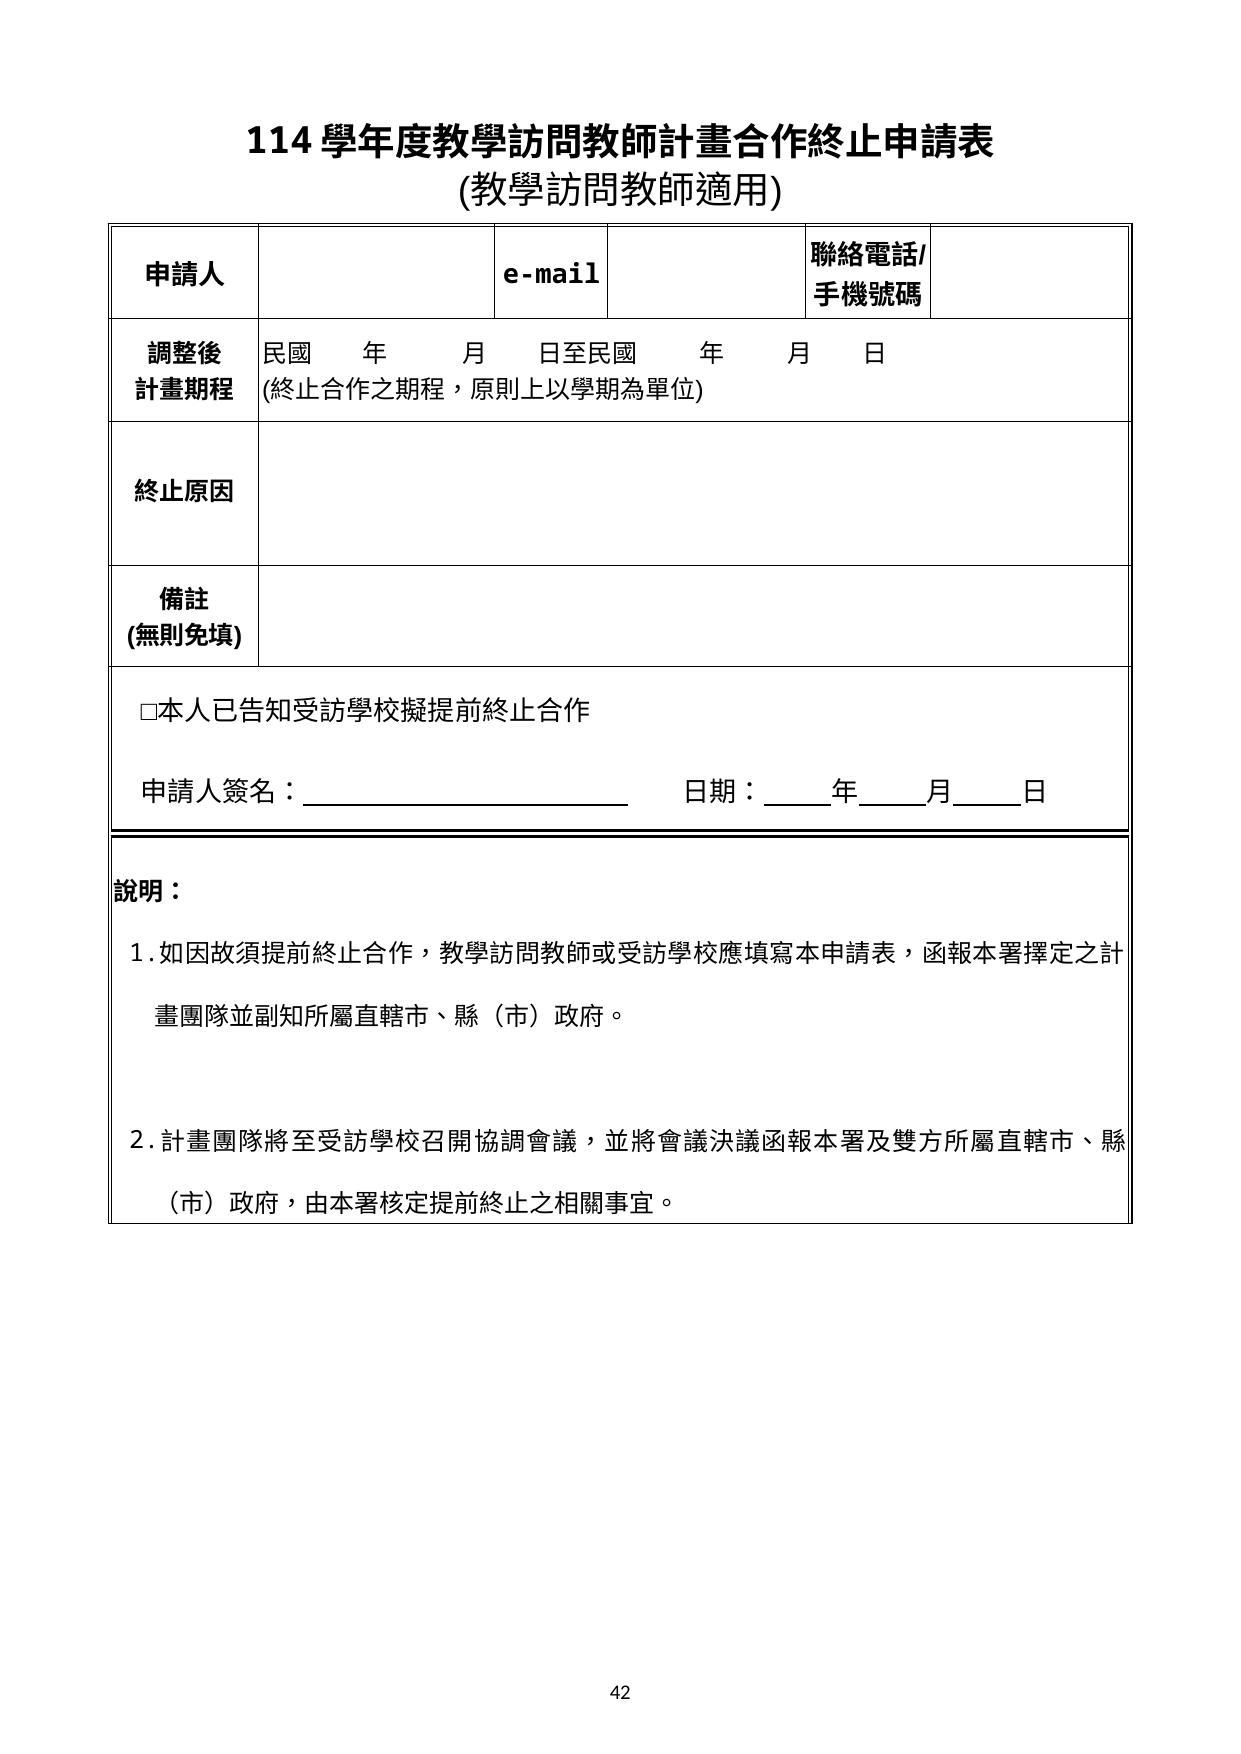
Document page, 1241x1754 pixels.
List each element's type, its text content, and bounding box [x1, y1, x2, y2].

table_cell 調整後 計畫期程 [112, 319, 258, 421]
table_header e-mail [495, 227, 607, 318]
table_cell 終止原因 [112, 422, 258, 565]
text 114學年度教學訪問教師計畫合作終止申請表 [75, 97, 1165, 160]
text (教學訪問教師適用) [75, 160, 1165, 214]
table_header [931, 227, 1128, 318]
table_cell 民國 年 月 日至民國 年 月 日 (終止合作之期程，原則上以學期為單位) [259, 319, 1128, 421]
table_header [608, 227, 805, 318]
table_cell □本人已告知受訪學校擬提前終止合作 申請人簽名： 日期： 年 月 日 [112, 667, 1128, 829]
table_header [259, 227, 494, 318]
table_cell 備註 (無則免填) [112, 566, 258, 666]
table_header 申請人 [112, 227, 258, 318]
table_cell [259, 566, 1128, 666]
table_header 聯絡電話/ 手機號碼 [806, 227, 930, 318]
table_cell [259, 422, 1128, 565]
table_cell 說明： 1.如因故須提前終止合作，教學訪問教師或受訪學校應填寫本申請表，函報本署擇定之計畫團隊並副知所屬直轄市、縣（市）政府。 2.計畫團隊將至受訪學校召開協調會議，並將會議決議函報本署及雙方所屬直轄市、縣（市）政府，由本署核定提前終止之相關事宜。 [110, 829, 1130, 1222]
